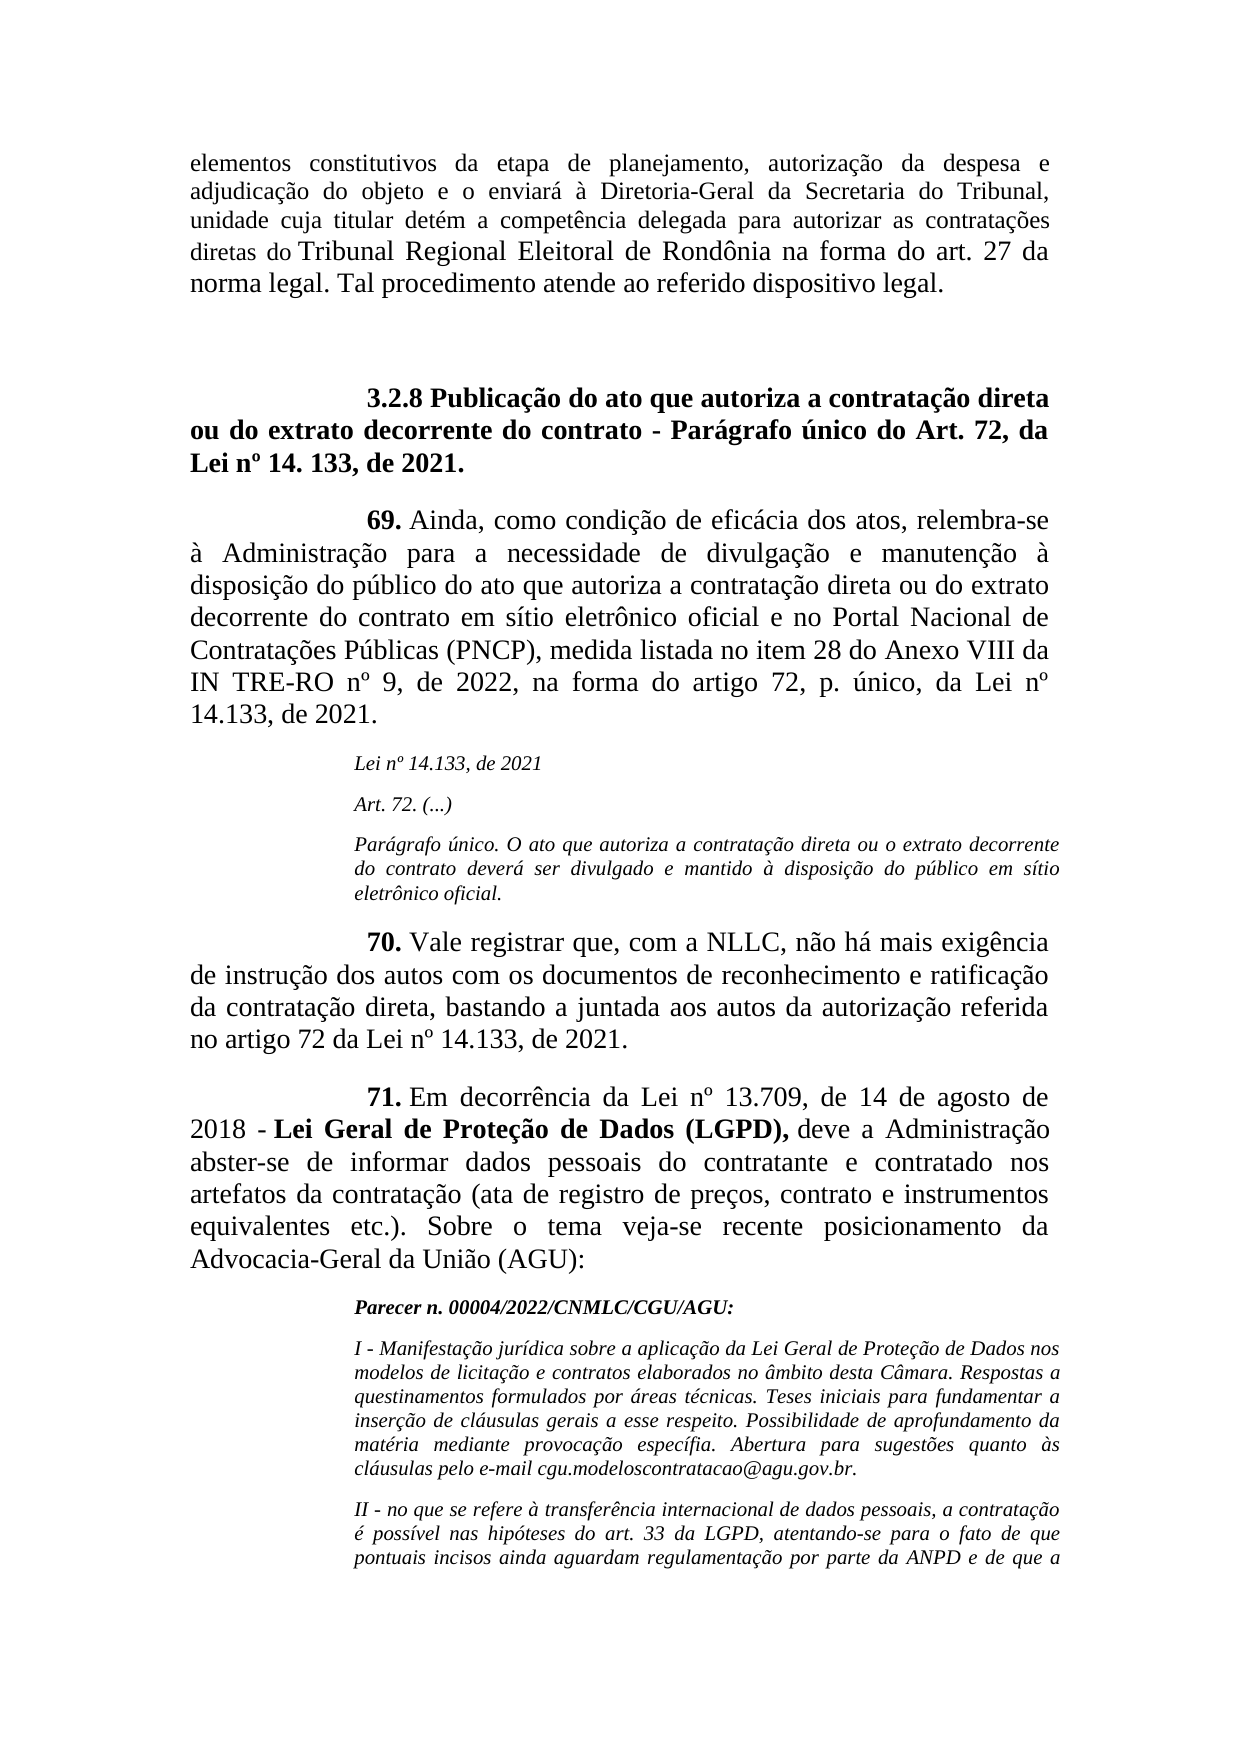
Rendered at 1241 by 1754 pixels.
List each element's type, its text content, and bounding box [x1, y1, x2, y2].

text 70. Vale registrar que, com a NLLC, não há mais exigência de instrução dos autos com os documentos de reconhecimento e ratificação da contratação direta, bastando a juntada aos autos da autorização referida no artigo 72 da Lei nº 14.133, de 2021. [190, 925, 1051, 1055]
text elementos constitutivos da etapa de planejamento, autorização da despesa e adjudicação do objeto e o enviará à Diretoria-Geral da Secretaria do Tribunal, unidade cuja titular detém a competência delegada para autorizar as contratações diretas do Tribunal Regional Eleitoral de Rondônia na forma do art. 27 da norma legal. Tal procedimento atende ao referido dispositivo legal. [190, 148, 1051, 299]
text I - Manifestação jurídica sobre a aplicação da Lei Geral de Proteção de Dados nos modelos de licitação e contratos elaborados no âmbito desta Câmara. Respostas a questinamentos formulados por áreas técnicas. Teses iniciais para fundamentar a inserção de cláusulas gerais a esse respeito. Possibilidade de aprofundamento da matéria mediante provocação específia. Abertura para sugestões quanto às cláusulas pelo e-mail cgu.modeloscontratacao@agu.gov.br. [354, 1336, 1063, 1480]
text 3.2.8 Publicação do ato que autoriza a contratação direta ou do extrato decorrente do contrato - Parágrafo único do Art. 72, da Lei nº 14. 133, de 2021. [190, 381, 1051, 478]
text 69. Ainda, como condição de eficácia dos atos, relembra-se à Administração para a necessidade de divulgação e manutenção à disposição do público do ato que autoriza a contratação direta ou do extrato decorrente do contrato em sítio eletrônico oficial e no Portal Nacional de Contratações Públicas (PNCP), medida listada no item 28 do Anexo VIII da IN TRE-RO nº 9, de 2022, na forma do artigo 72, p. único, da Lei nº 14.133, de 2021. [190, 503, 1051, 730]
text Parecer n. 00004/2022/CNMLC/CGU/AGU: [354, 1295, 1063, 1319]
text Lei nº 14.133, de 2021 [354, 751, 1063, 775]
text II - no que se refere à transferência internacional de dados pessoais, a contratação é possível nas hipóteses do art. 33 da LGPD, atentando-se para o fato de que pontuais incisos ainda aguardam regulamentação por parte da ANPD e de que a [354, 1497, 1063, 1569]
text Art. 72. (...) [354, 792, 1063, 816]
text 71. Em decorrência da Lei nº 13.709, de 14 de agosto de 2018 - Lei Geral de Proteção de Dados (LGPD), deve a Administração abster-se de informar dados pessoais do contratante e contratado nos artefatos da contratação (ata de registro de preços, contrato e instrumentos equivalentes etc.). Sobre o tema veja-se recente posicionamento da Advocacia-Geral da União (AGU): [190, 1080, 1051, 1274]
text Parágrafo único. O ato que autoriza a contratação direta ou o extrato decorrente do contrato deverá ser divulgado e mantido à disposição do público em sítio eletrônico oficial. [354, 832, 1063, 904]
